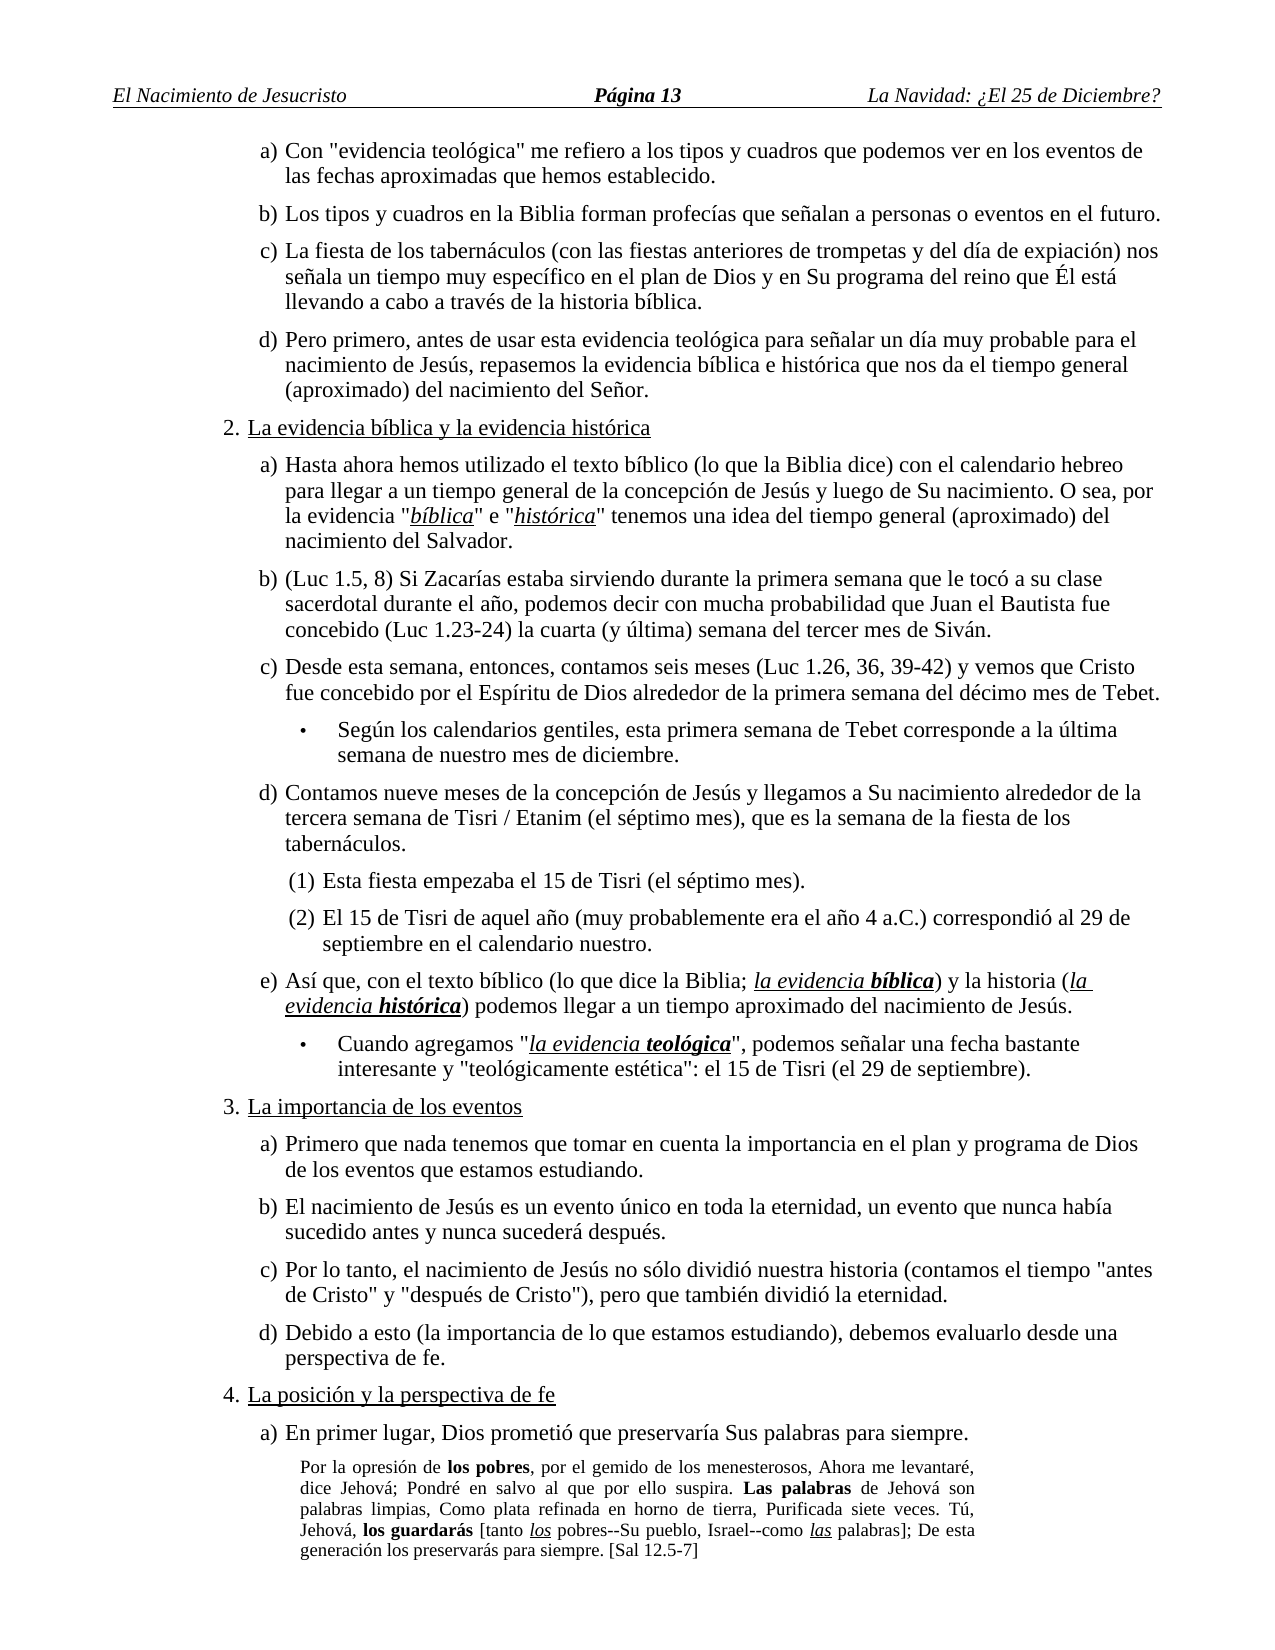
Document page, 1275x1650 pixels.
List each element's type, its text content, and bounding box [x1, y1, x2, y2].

list Hasta ahora hemos utilizado el texto bíblico (lo que la Biblia dice) con el calendario hebreo para llegar a un tiempo general de la concepción de Jesús y luego de Su nacimiento. O sea, por la evidencia "bíblica" e "histórica" tenemos una idea del tiempo general (aproximado) del nacimiento del Salvador. [225, 452, 1162, 554]
list Por lo tanto, el nacimiento de Jesús no sólo dividió nuestra historia (contamos el tiempo "antes de Cristo" y "después de Cristo"), pero que también dividió la eternidad. [225, 1257, 1162, 1308]
list La fiesta de los tabernáculos (con las fiestas anteriores de trompetas y del día de expiación) nos señala un tiempo muy específico en el plan de Dios y en Su programa del reino que Él está llevando a cabo a través de la historia bíblica. [225, 238, 1162, 314]
list Esta fiesta empezaba el 15 de Tisri (el séptimo mes). [262, 868, 1162, 893]
list La evidencia bíblica y la evidencia histórica [187, 415, 1162, 440]
list El nacimiento de Jesús es un evento único en toda la eternidad, un evento que nunca había sucedido antes y nunca sucederá después. [225, 1194, 1162, 1245]
list En primer lugar, Dios prometió que preservaría Sus palabras para siempre. [225, 1420, 1162, 1445]
list Desde esta semana, entonces, contamos seis meses (Luc 1.26, 36, 39-42) y vemos que Cristo fue concebido por el Espíritu de Dios alrededor de la primera semana del décimo mes de Tebet. [225, 654, 1162, 705]
list Pero primero, antes de usar esta evidencia teológica para señalar un día muy probable para el nacimiento de Jesús, repasemos la evidencia bíblica e histórica que nos da el tiempo general (aproximado) del nacimiento del Señor. [225, 327, 1162, 403]
list La posición y la perspectiva de fe [187, 1382, 1162, 1408]
list Cuando agregamos "la evidencia teológica", podemos señalar una fecha bastante interesante y "teológicamente estética": el 15 de Tisri (el 29 de septiembre). [300, 1031, 1162, 1082]
list El 15 de Tisri de aquel año (muy probablemente era el año 4 a.C.) correspondió al 29 de septiembre en el calendario nuestro. [262, 905, 1162, 956]
list Contamos nueve meses de la concepción de Jesús y llegamos a Su nacimiento alrededor de la tercera semana de Tisri / Etanim (el séptimo mes), que es la semana de la fiesta de los tabernáculos. [225, 780, 1162, 856]
text Por la opresión de los pobres, por el gemido de los menesterosos, Ahora me levantaré, dice Jehová; Pondré en salvo al que por ello suspira. Las palabras de Jehová son palabras limpias, Como plata refinada en horno de tierra, Purificada siete veces. Tú, Jehová, los guardarás [tanto los pobres--Su pueblo, Israel--como las palabras]; De esta generación los preservarás para siempre. [Sal 12.5-7] [300, 1457, 975, 1561]
list Debido a esto (la importancia de lo que estamos estudiando), debemos evaluarlo desde una perspectiva de fe. [225, 1319, 1162, 1370]
list Según los calendarios gentiles, esta primera semana de Tebet corresponde a la última semana de nuestro mes de diciembre. [300, 717, 1162, 768]
list La importancia de los eventos [187, 1094, 1162, 1119]
list Los tipos y cuadros en la Biblia forman profecías que señalan a personas o eventos en el futuro. [225, 201, 1162, 226]
list (Luc 1.5, 8) Si Zacarías estaba sirviendo durante la primera semana que le tocó a su clase sacerdotal durante el año, podemos decir con mucha probabilidad que Juan el Bautista fue concebido (Luc 1.23-24) la cuarta (y última) semana del tercer mes de Siván. [225, 566, 1162, 642]
list Con "evidencia teológica" me refiero a los tipos y cuadros que podemos ver en los eventos de las fechas aproximadas que hemos establecido. [225, 138, 1162, 189]
list Así que, con el texto bíblico (lo que dice la Biblia; la evidencia bíblica) y la historia (la evidencia histórica) podemos llegar a un tiempo aproximado del nacimiento de Jesús. [225, 968, 1162, 1019]
list Primero que nada tenemos que tomar en cuenta la importancia en el plan y programa de Dios de los eventos que estamos estudiando. [225, 1131, 1162, 1182]
